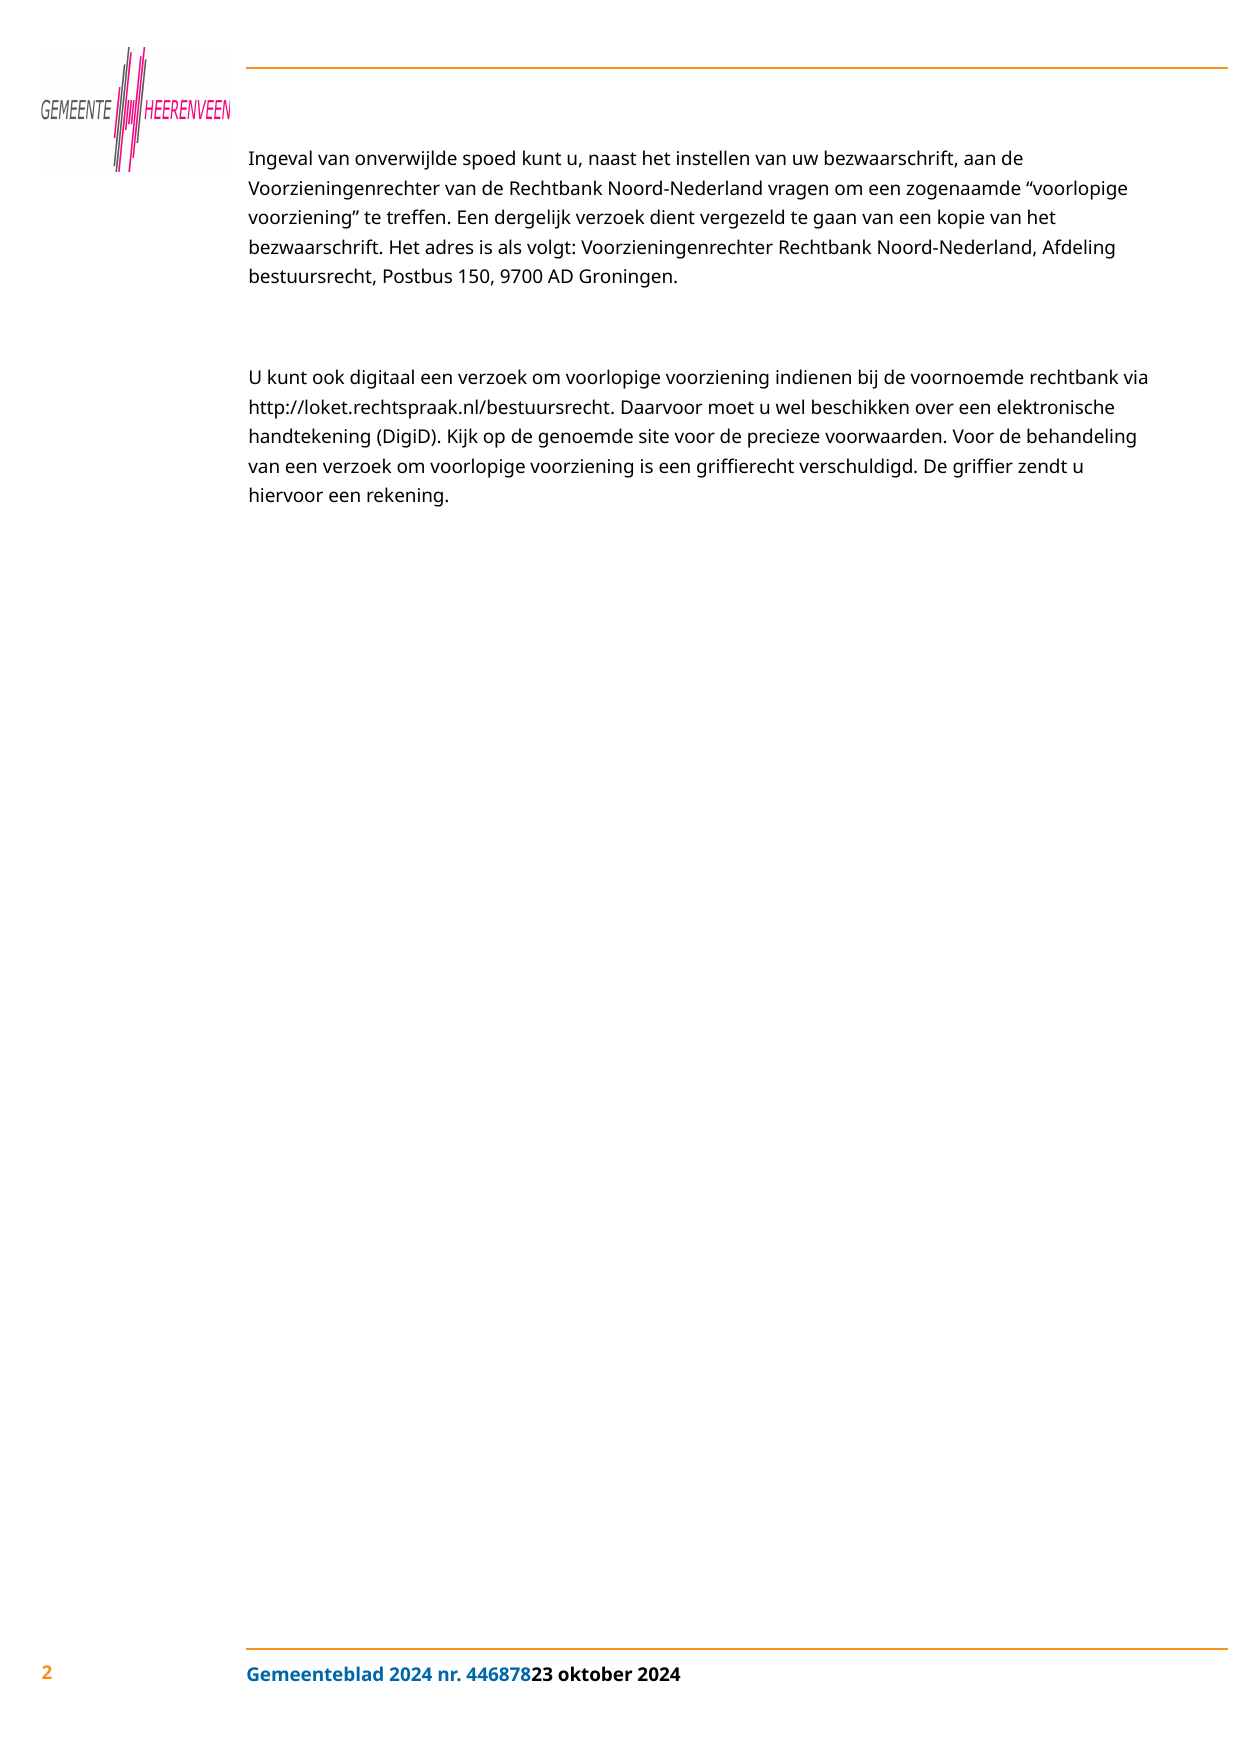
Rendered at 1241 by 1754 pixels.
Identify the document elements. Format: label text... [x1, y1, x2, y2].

text U kunt ook digitaal een verzoek om voorlopige voorziening indienen bij de voornoemde rechtbank via http://loket.rechtspraak.nl/bestuursrecht. Daarvoor moet u wel beschikken over een elektronische handtekening (DigiD). Kijk op de genoemde site voor de precieze voorwaarden. Voor de behandeling van een verzoek om voorlopige voorziening is een griffierecht verschuldigd. De griffier zendt u hiervoor een rekening. [248, 364, 1152, 508]
text Ingeval van onverwijlde spoed kunt u, naast het instellen van uw bezwaarschrift, aan de Voorzieningenrechter van de Rechtbank Noord-Nederland vragen om een zogenaamde “voorlopige voorziening” te treffen. Een dergelijk verzoek dient vergezeld te gaan van een kopie van het bezwaarschrift. Het adres is als volgt: Voorzieningenrechter Rechtbank Noord-Nederland, Afdeling bestuursrecht, Postbus 150, 9700 AD Groningen. [248, 145, 1152, 289]
picture [41, 47, 231, 172]
